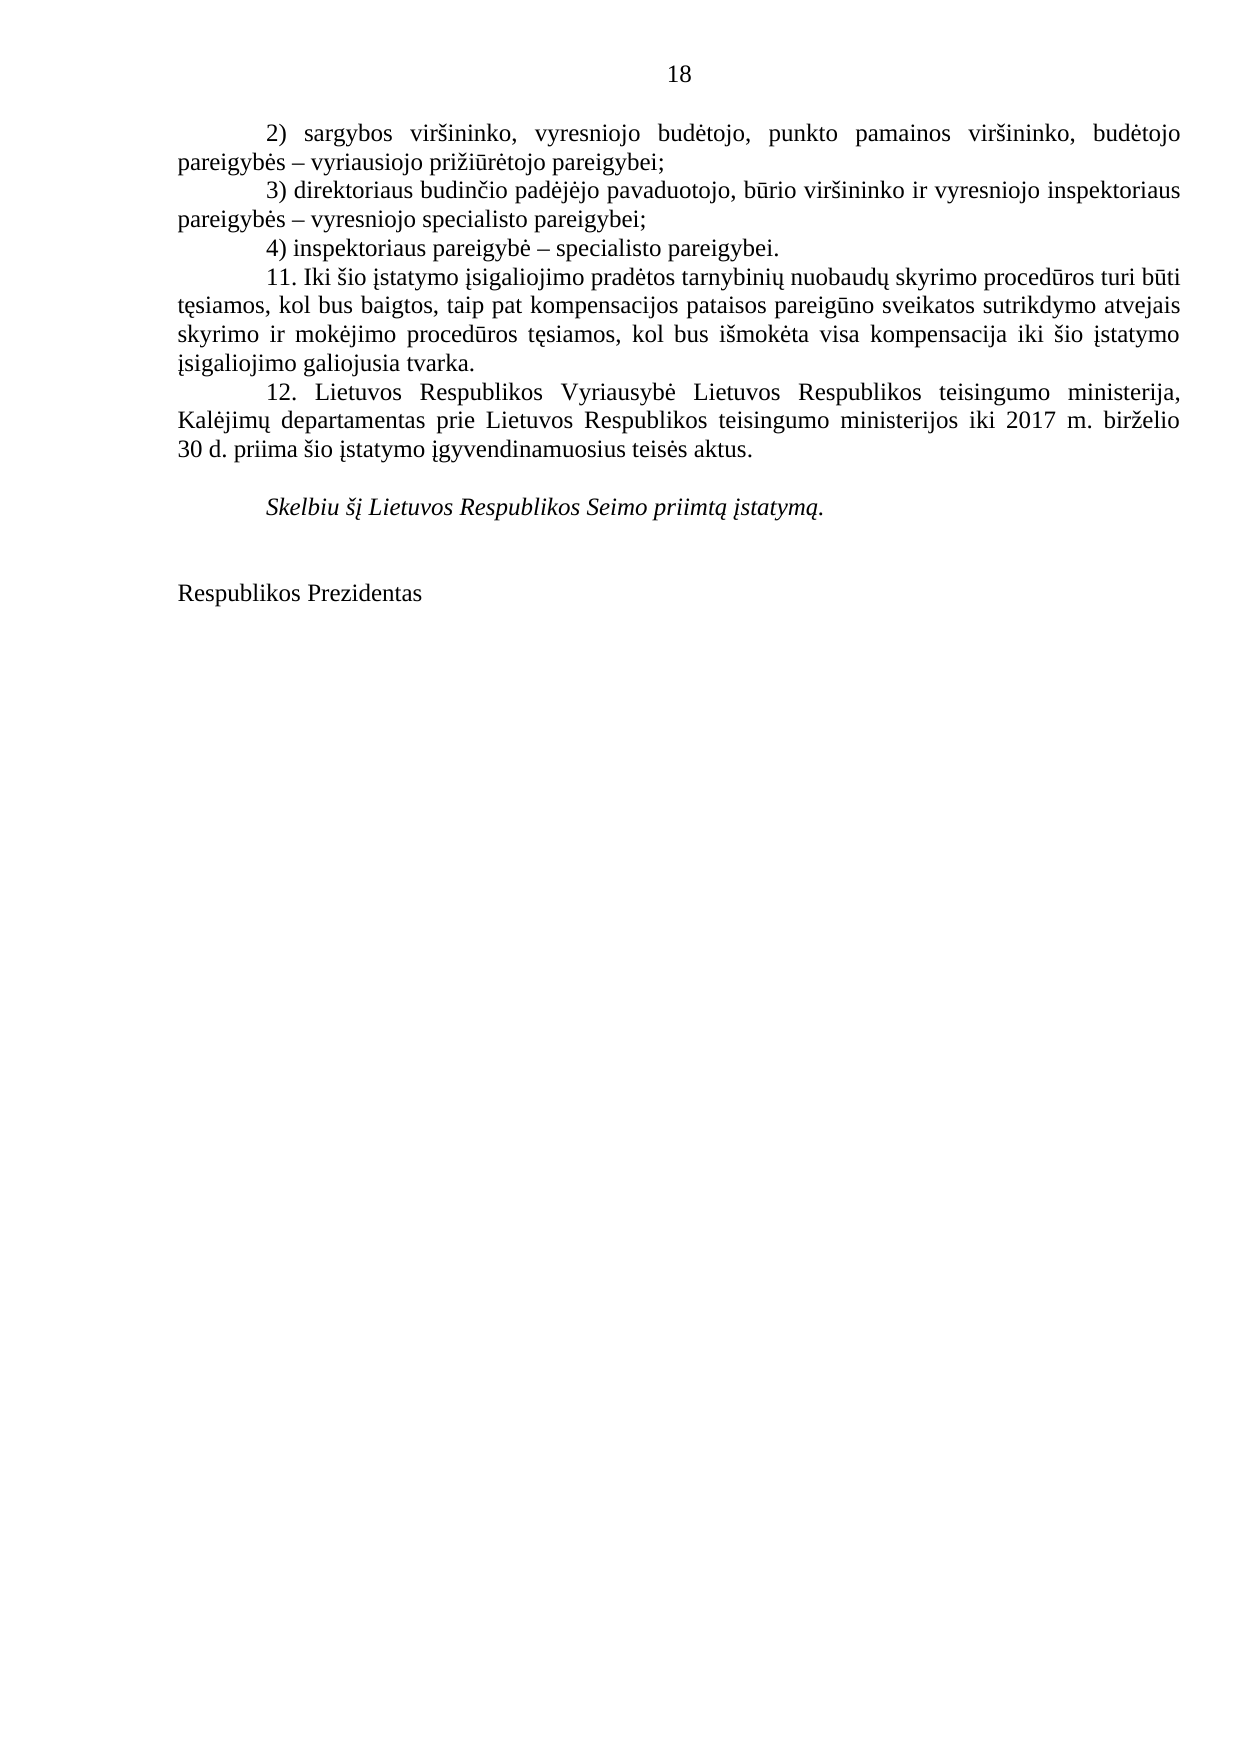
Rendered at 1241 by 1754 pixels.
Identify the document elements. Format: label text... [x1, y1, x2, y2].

text Skelbiu šį Lietuvos Respublikos Seimo priimtą įstatymą. [177, 492, 1181, 521]
text 3) direktoriaus budinčio padėjėjo pavaduotojo, būrio viršininko ir vyresniojo inspektoriaus pareigybės – vyresniojo specialisto pareigybei; [177, 176, 1181, 233]
text 4) inspektoriaus pareigybė – specialisto pareigybei. [177, 233, 1181, 262]
text Respublikos Prezidentas [177, 578, 1181, 607]
text 12. Lietuvos Respublikos Vyriausybė Lietuvos Respublikos teisingumo ministerija, Kalėjimų departamentas prie Lietuvos Respublikos teisingumo ministerijos iki 2017 m. birželio 30 d. priima šio įstatymo įgyvendinamuosius teisės aktus. [177, 377, 1181, 463]
text 11. Iki šio įstatymo įsigaliojimo pradėtos tarnybinių nuobaudų skyrimo procedūros turi būti tęsiamos, kol bus baigtos, taip pat kompensacijos pataisos pareigūno sveikatos sutrikdymo atvejais skyrimo ir mokėjimo procedūros tęsiamos, kol bus išmokėta visa kompensacija iki šio įstatymo įsigaliojimo galiojusia tvarka. [177, 262, 1181, 377]
text 2) sargybos viršininko, vyresniojo budėtojo, punkto pamainos viršininko, budėtojo pareigybės – vyriausiojo prižiūrėtojo pareigybei; [177, 118, 1181, 176]
